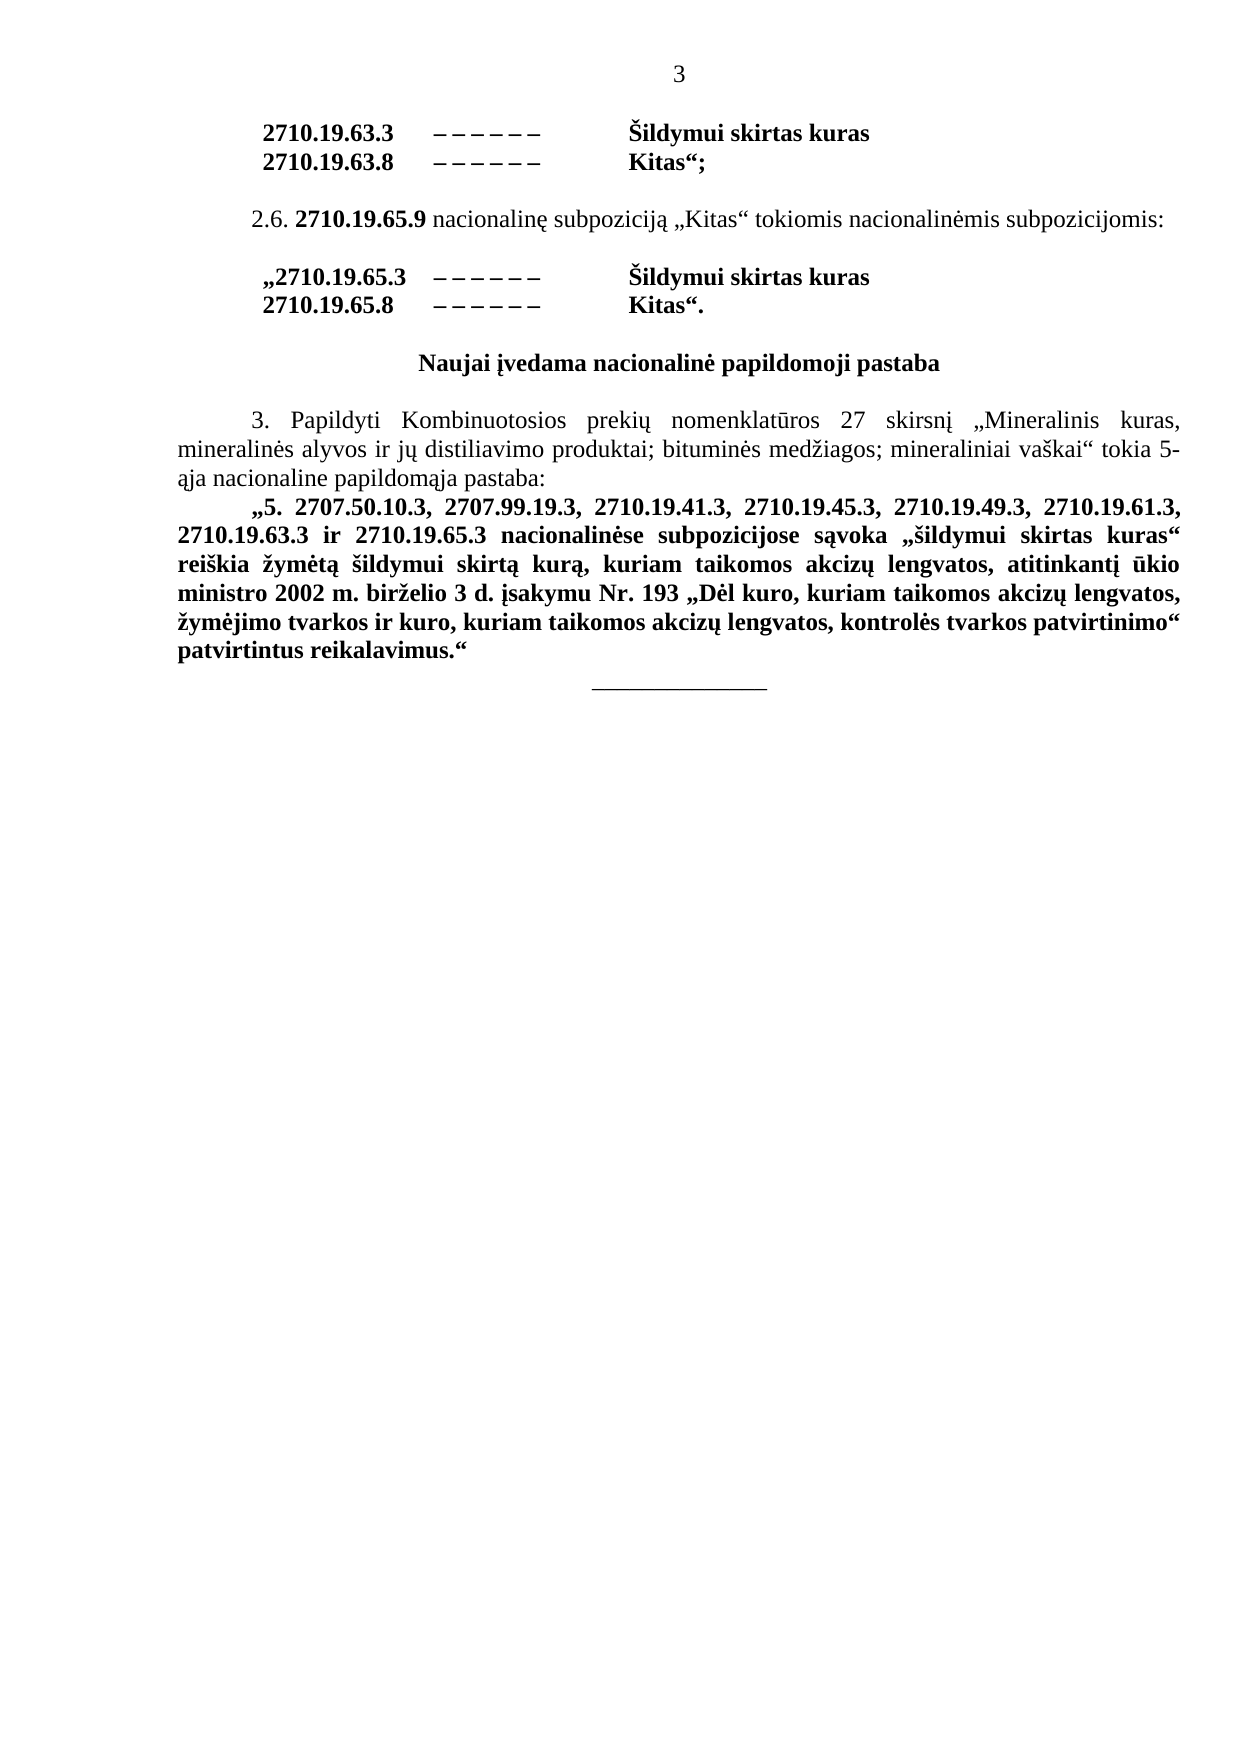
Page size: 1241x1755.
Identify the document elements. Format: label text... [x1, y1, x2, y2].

text 2.6. 2710.19.65.9 nacionalinę subpoziciją „Kitas“ tokiomis nacionalinėmis subpozicijomis: [177, 204, 1181, 233]
table_header – – – – – – [423, 118, 617, 147]
table_cell – – – – – – [423, 147, 617, 176]
table_header Šildymui skirtas kuras [617, 262, 1201, 291]
text 3. Papildyti Kombinuotosios prekių nomenklatūros 27 skirsnį „Mineralinis kuras, mineralinės alyvos ir jų distiliavimo produktai; bituminės medžiagos; mineraliniai vaškai“ tokia 5-ąja nacionaline papildomąja pastaba: [177, 406, 1181, 492]
text ______________ [177, 664, 1181, 693]
table_cell 2710.19.63.8 [177, 147, 422, 176]
text „5. 2707.50.10.3, 2707.99.19.3, 2710.19.41.3, 2710.19.45.3, 2710.19.49.3, 2710.19.61.3, 2710.19.63.3 ir 2710.19.65.3 nacionalinėse subpozicijose sąvoka „šildymui skirtas kuras“ reiškia žymėtą šildymui skirtą kurą, kuriam taikomos akcizų lengvatos, atitinkantį ūkio ministro 2002 m. birželio 3 d. įsakymu Nr. 193 „Dėl kuro, kuriam taikomos akcizų lengvatos, žymėjimo tvarkos ir kuro, kuriam taikomos akcizų lengvatos, kontrolės tvarkos patvirtinimo“ patvirtintus reikalavimus.“ [177, 492, 1181, 664]
table_header Šildymui skirtas kuras [617, 118, 1201, 147]
table_cell – – – – – – [422, 291, 617, 319]
table_cell 2710.19.65.8 [177, 291, 422, 319]
table_cell Kitas“; [617, 147, 1201, 176]
text Naujai įvedama nacionalinė papildomoji pastaba [177, 348, 1181, 377]
table_header 2710.19.63.3 [177, 118, 422, 147]
table_header – – – – – – [422, 262, 617, 291]
table_header „2710.19.65.3 [177, 262, 422, 291]
table_cell Kitas“. [617, 291, 1201, 319]
